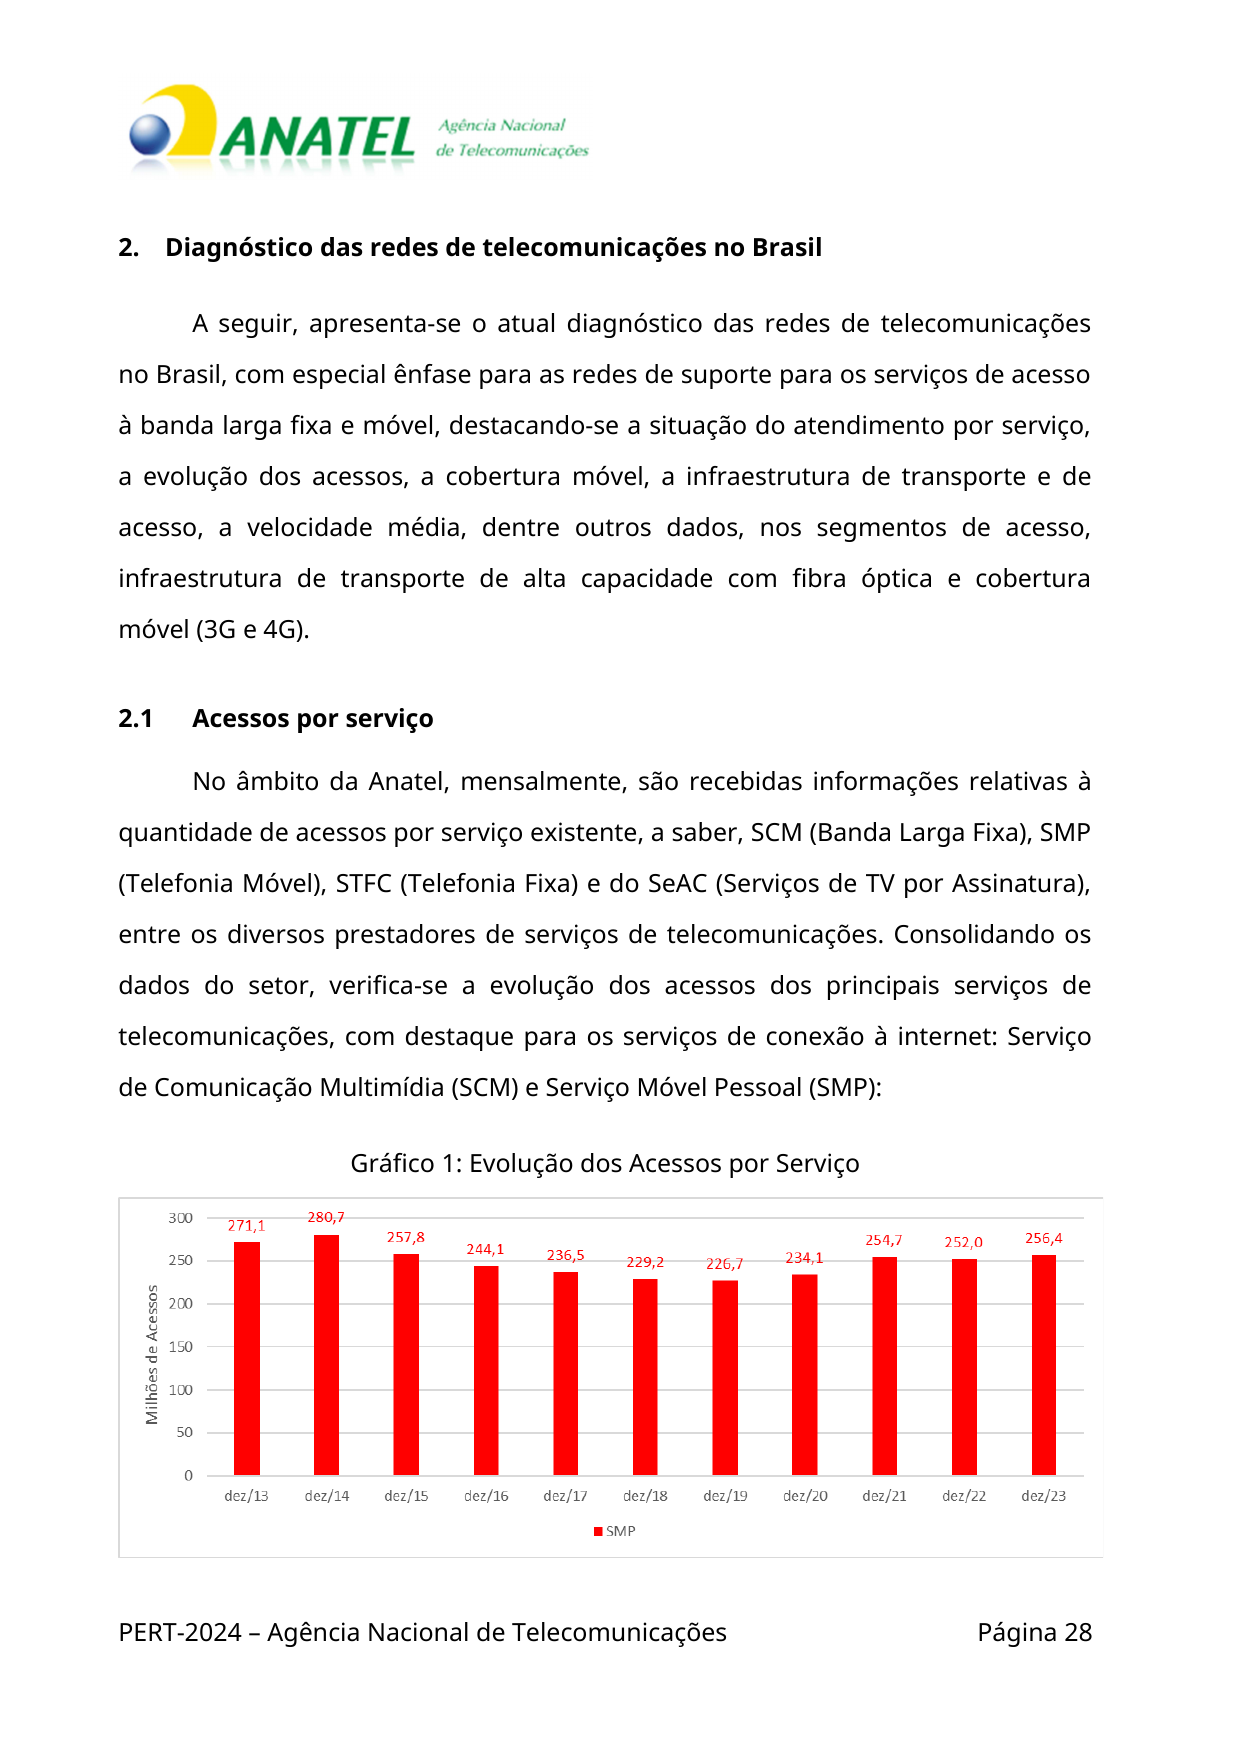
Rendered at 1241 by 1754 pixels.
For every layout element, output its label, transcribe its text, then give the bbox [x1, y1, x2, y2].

text A seguir, apresenta-se o atual diagnóstico das redes de telecomunicações no Brasil, com especial ênfase para as redes de suporte para os serviços de acesso à banda larga fixa e móvel, destacando-se a situação do atendimento por serviço, a evolução dos acessos, a cobertura móvel, a infraestrutura de transporte e de acesso, a velocidade média, dentre outros dados, nos segmentos de acesso, infraestrutura de transporte de alta capacidade com fibra óptica e cobertura móvel (3G e 4G). [118, 306, 1093, 646]
subtitle Gráfico 1: Evolução dos Acessos por Serviço [118, 1146, 1093, 1180]
subtitle 2.1 Acessos por serviço [118, 700, 1093, 734]
list Diagnóstico das redes de telecomunicações no Brasil [118, 229, 1093, 263]
text No âmbito da Anatel, mensalmente, são recebidas informações relativas à quantidade de acessos por serviço existente, a saber, SCM (Banda Larga Fixa), SMP (Telefonia Móvel), STFC (Telefonia Fixa) e do SeAC (Serviços de TV por Assinatura), entre os diversos prestadores de serviços de telecomunicações. Consolidando os dados do setor, verifica-se a evolução dos acessos dos principais serviços de telecomunicações, com destaque para os serviços de conexão à internet: Serviço de Comunicação Multimídia (SCM) e Serviço Móvel Pessoal (SMP): [118, 764, 1093, 1104]
